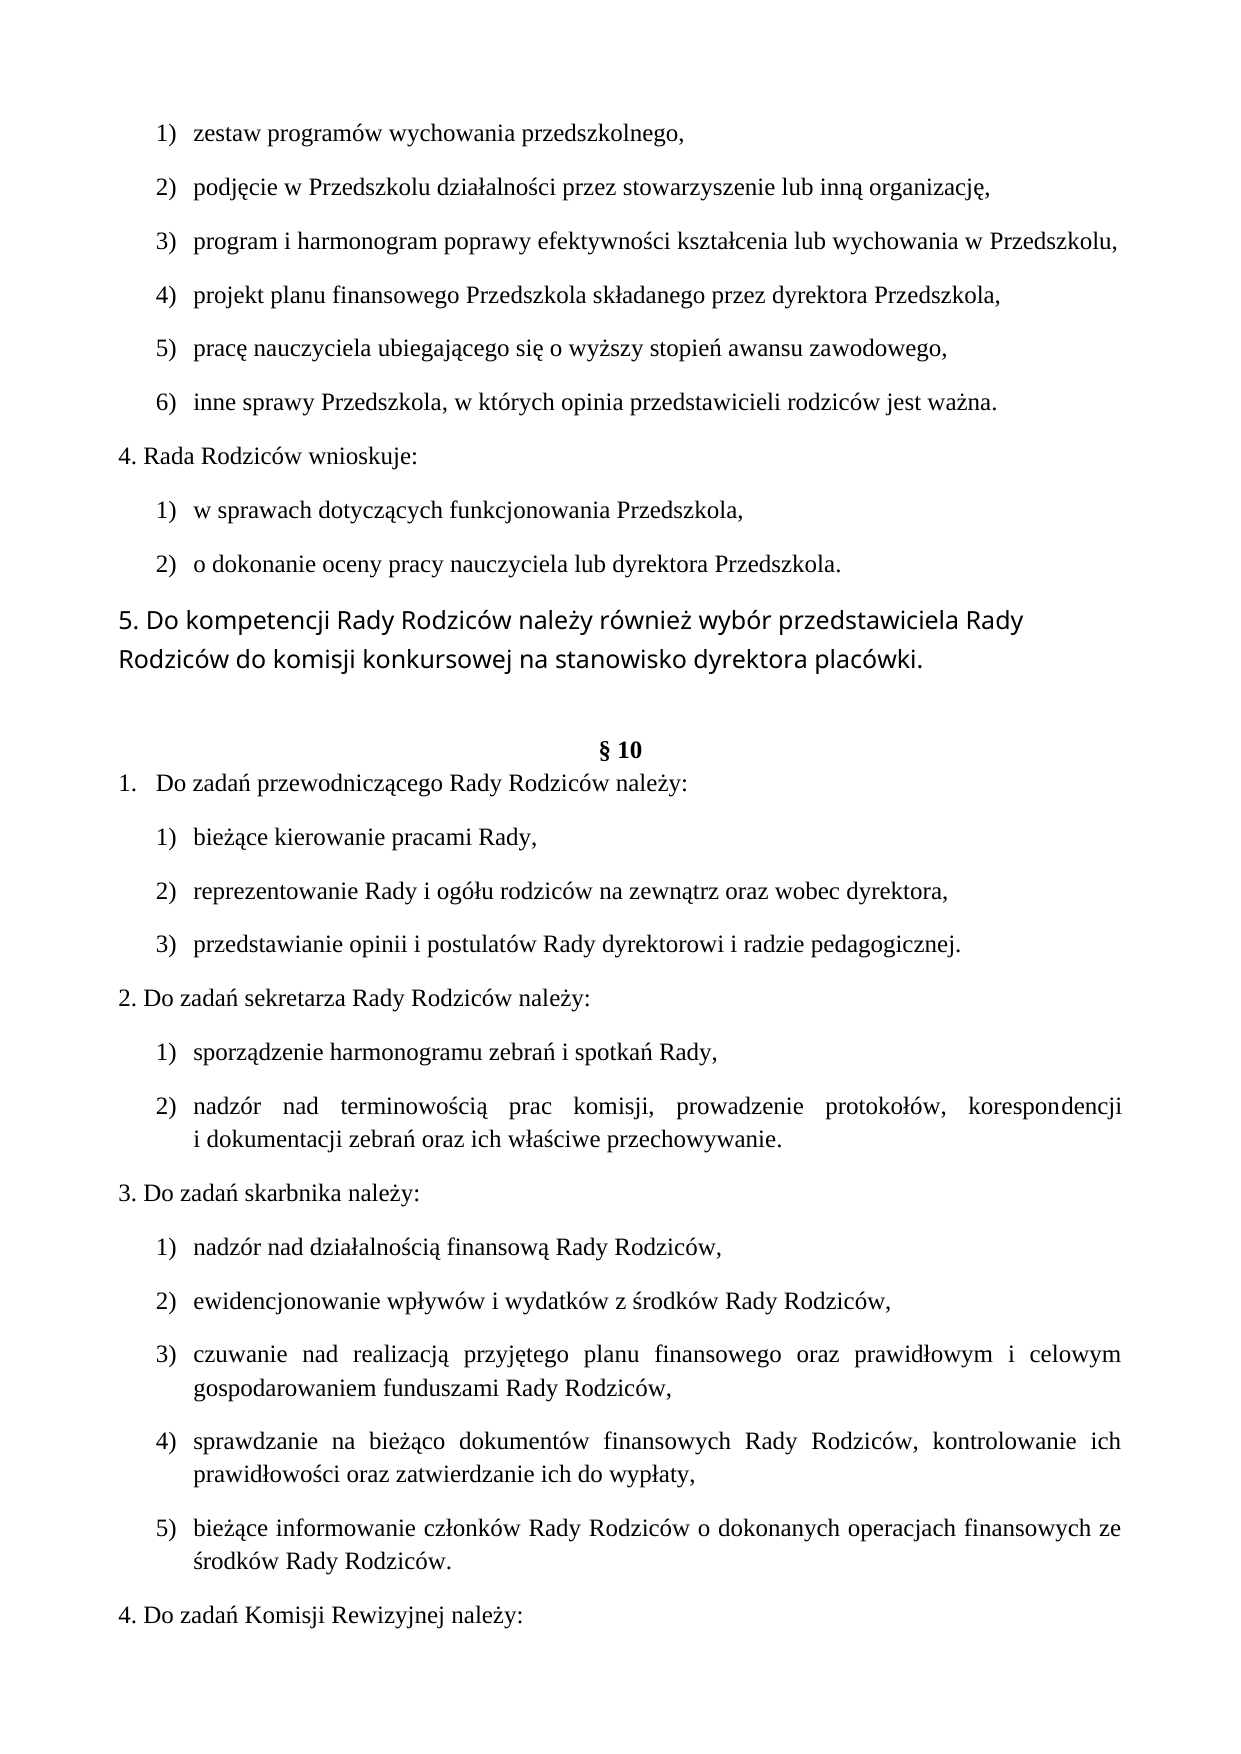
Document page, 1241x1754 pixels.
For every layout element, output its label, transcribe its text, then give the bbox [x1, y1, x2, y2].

list czuwanie nad realizacją przyjętego planu finansowego oraz prawidłowym i celowym gospodarowaniem funduszami Rady Rodziców, [156, 1339, 1122, 1401]
text 4. Do zadań Komisji Rewizyjnej należy: [118, 1600, 1122, 1629]
list nadzór nad działalnością finansową Rady Rodziców, [156, 1232, 1122, 1261]
list w sprawach dotyczących funkcjonowania Przedszkola, [156, 495, 1122, 524]
text § 10 [118, 735, 1122, 764]
list Do zadań przewodniczącego Rady Rodziców należy: [118, 768, 1122, 797]
list projekt planu finansowego Przedszkola składanego przez dyrektora Przedszkola, [156, 280, 1122, 308]
list zestaw programów wychowania przedszkolnego, [156, 118, 1122, 147]
text 3. Do zadań skarbnika należy: [118, 1178, 1122, 1207]
list sporządzenie harmonogramu zebrań i spotkań Rady, [156, 1037, 1122, 1066]
list pracę nauczyciela ubiegającego się o wyższy stopień awansu za­wodowego, [156, 333, 1122, 362]
list reprezentowanie Rady i ogółu rodziców na zewnątrz oraz wobec dyrektora, [156, 876, 1122, 904]
list o dokonanie oceny pracy nauczyciela lub dyrektora Przedszkola. [156, 549, 1122, 578]
text 2. Do zadań sekretarza Rady Rodziców należy: [118, 983, 1122, 1012]
text 4. Rada Rodziców wnioskuje: [118, 441, 1122, 470]
list bieżące kierowanie pracami Rady, [156, 822, 1122, 851]
list przedstawianie opinii i postulatów Rady dyrektorowi i radzie pedagogicznej. [156, 929, 1122, 958]
text 5. Do kompetencji Rady Rodziców należy również wybór przedstawiciela Rady Rodziców do komisji konkursowej na stanowisko dyrektora placówki. [118, 603, 1122, 676]
list program i harmonogram poprawy efektywności kształcenia lub wychowania w Przedszkolu, [156, 226, 1122, 254]
list ewidencjonowanie wpływów i wydatków z środków Rady Rodziców, [156, 1286, 1122, 1314]
list nadzór nad terminowością prac komisji, prowadzenie protokołów, korespon­dencji i dokumentacji zebrań oraz ich właściwe przechowywanie. [156, 1091, 1122, 1153]
list podjęcie w Przedszkolu działalności przez stowarzyszenie lub inną organizację, [156, 172, 1122, 201]
list bieżące informowanie członków Rady Rodziców o dokonanych operacjach finansowych ze środków Rady Rodziców. [156, 1513, 1122, 1575]
list sprawdzanie na bieżąco dokumentów finansowych Rady Rodziców, kontrolowanie ich prawidłowości oraz zatwierdzanie ich do wypłaty, [156, 1426, 1122, 1488]
list inne sprawy Przedszkola, w których opinia przedstawicieli rodziców jest ważna. [156, 387, 1122, 416]
